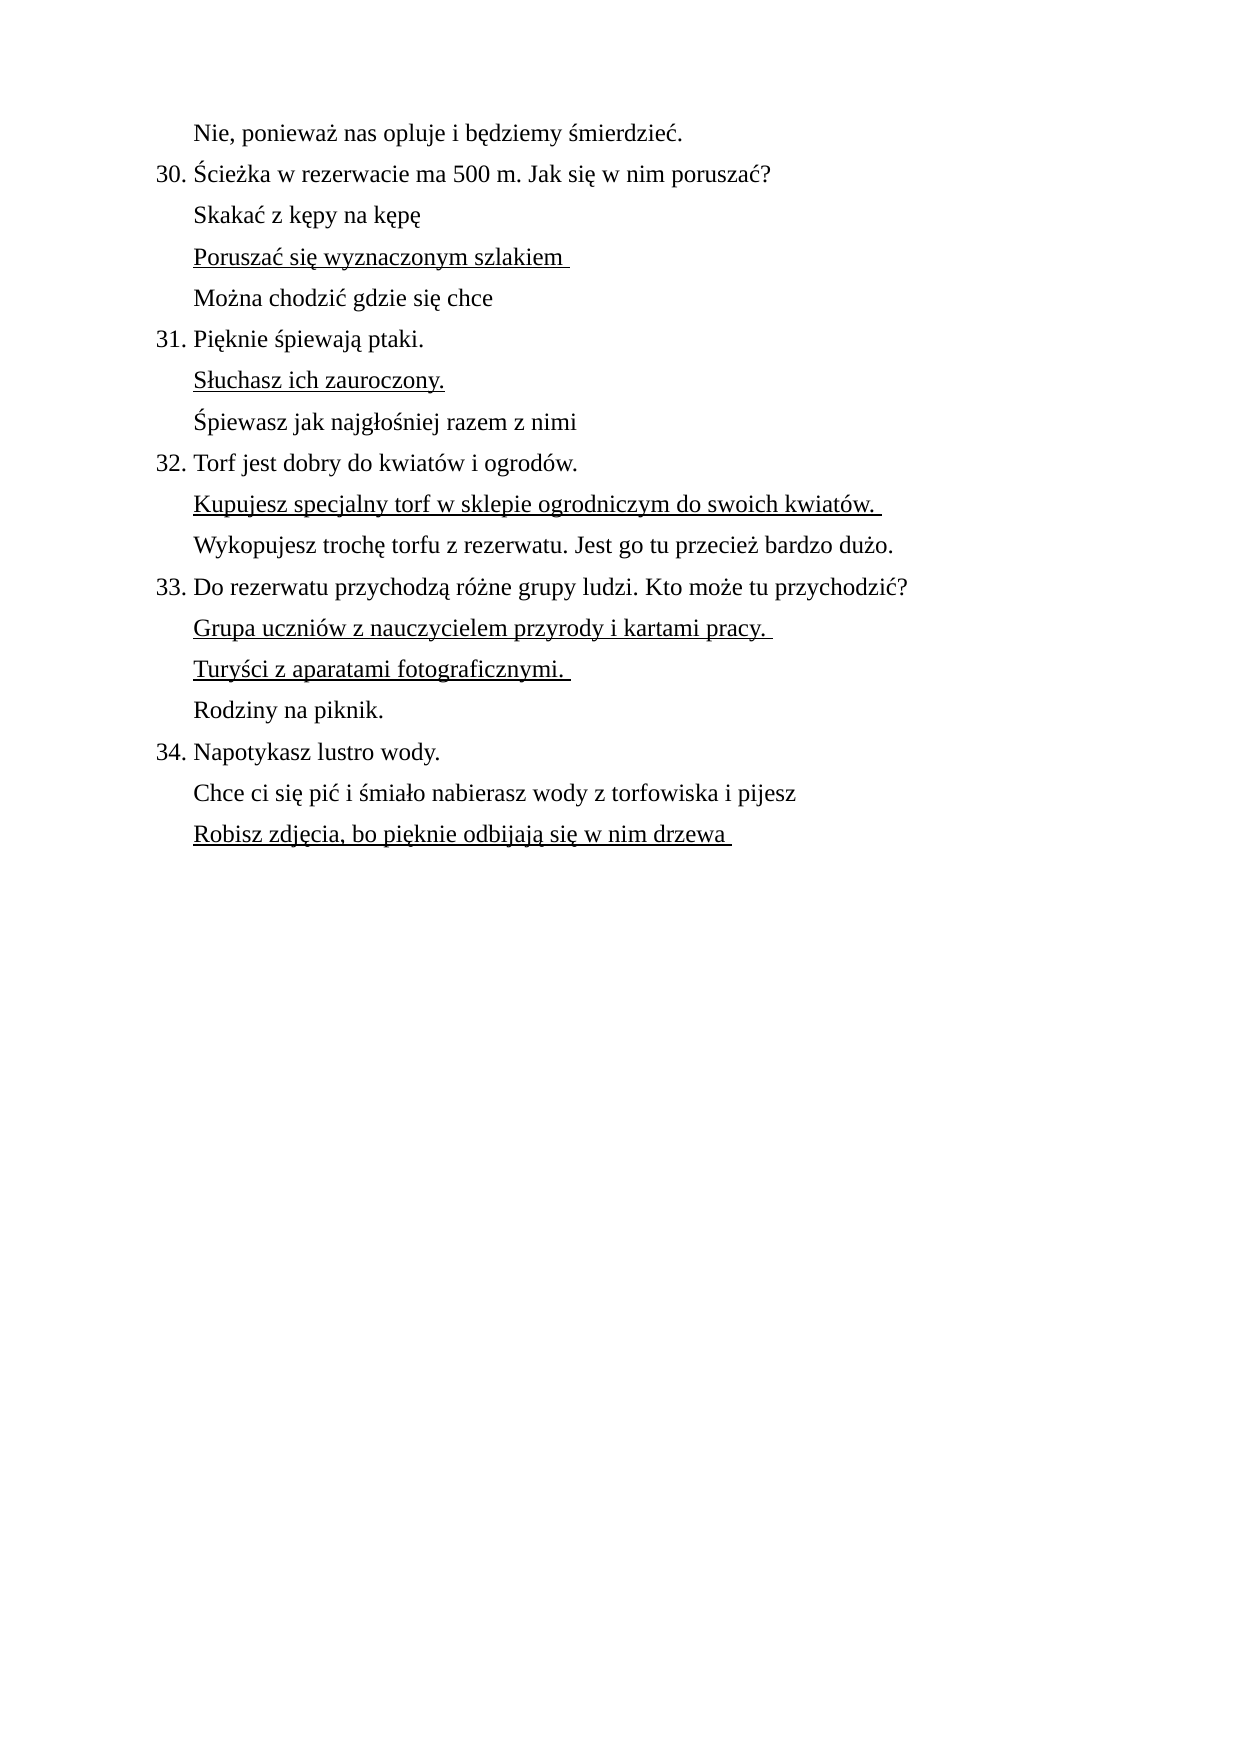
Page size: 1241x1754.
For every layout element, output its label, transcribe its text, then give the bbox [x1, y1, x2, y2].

list Nie, ponieważ nas opluje i będziemy śmierdzieć. [156, 118, 1122, 147]
list Wykopujesz trochę torfu z rezerwatu. Jest go tu przecież bardzo dużo. [156, 531, 1122, 559]
list Śpiewasz jak najgłośniej razem z nimi [156, 407, 1122, 436]
list Torf jest dobry do kwiatów i ogrodów. [156, 448, 1122, 477]
list Poruszać się wyznaczonym szlakiem [156, 242, 1122, 271]
list Napotykasz lustro wody. [156, 737, 1122, 766]
list Kupujesz specjalny torf w sklepie ogrodniczym do swoich kwiatów. [156, 489, 1122, 518]
list Można chodzić gdzie się chce [156, 283, 1122, 312]
list Turyści z aparatami fotograficznymi. [156, 654, 1122, 683]
list Słuchasz ich zauroczony. [156, 366, 1122, 394]
list Grupa uczniów z nauczycielem przyrody i kartami pracy. [156, 613, 1122, 642]
list Ścieżka w rezerwacie ma 500 m. Jak się w nim poruszać? [156, 159, 1122, 188]
list Pięknie śpiewają ptaki. [156, 324, 1122, 353]
list Chce ci się pić i śmiało nabierasz wody z torfowiska i pijesz [156, 778, 1122, 807]
list Rodziny na piknik. [156, 696, 1122, 724]
list Do rezerwatu przychodzą różne grupy ludzi. Kto może tu przychodzić? [156, 572, 1122, 601]
list Skakać z kępy na kępę [156, 201, 1122, 229]
list Robisz zdjęcia, bo pięknie odbijają się w nim drzewa [156, 819, 1122, 848]
